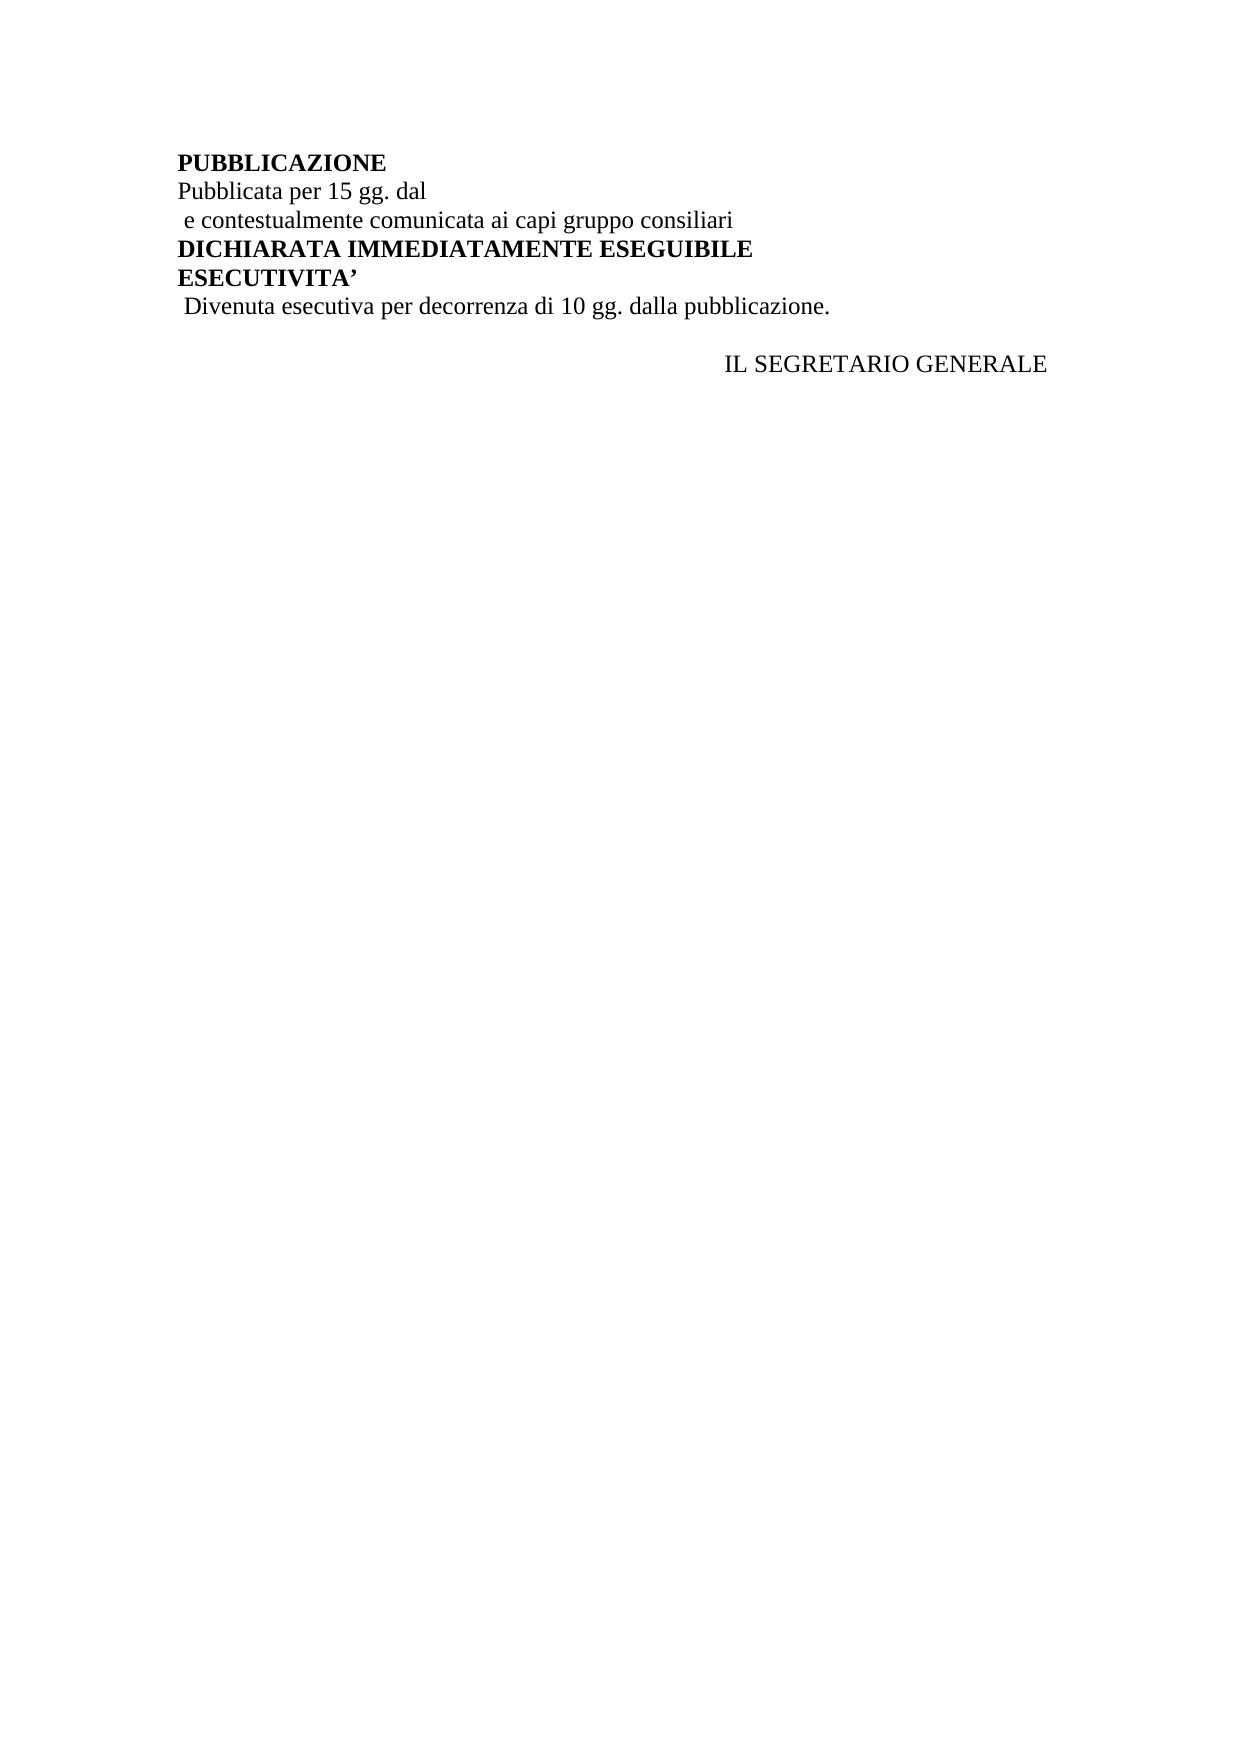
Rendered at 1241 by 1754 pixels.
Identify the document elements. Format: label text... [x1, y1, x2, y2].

text Pubblicata per 15 gg. dal [118, 176, 1122, 205]
text IL SEGRETARIO GENERALE [118, 349, 1122, 378]
text ESECUTIVITA’ [118, 263, 1122, 291]
text Divenuta esecutiva per decorrenza di 10 gg. dalla pubblicazione. [118, 291, 1122, 320]
text DICHIARATA IMMEDIATAMENTE ESEGUIBILE [118, 234, 1122, 263]
text e contestualmente comunicata ai capi gruppo consiliari [118, 205, 1122, 234]
text PUBBLICAZIONE [118, 148, 1122, 176]
